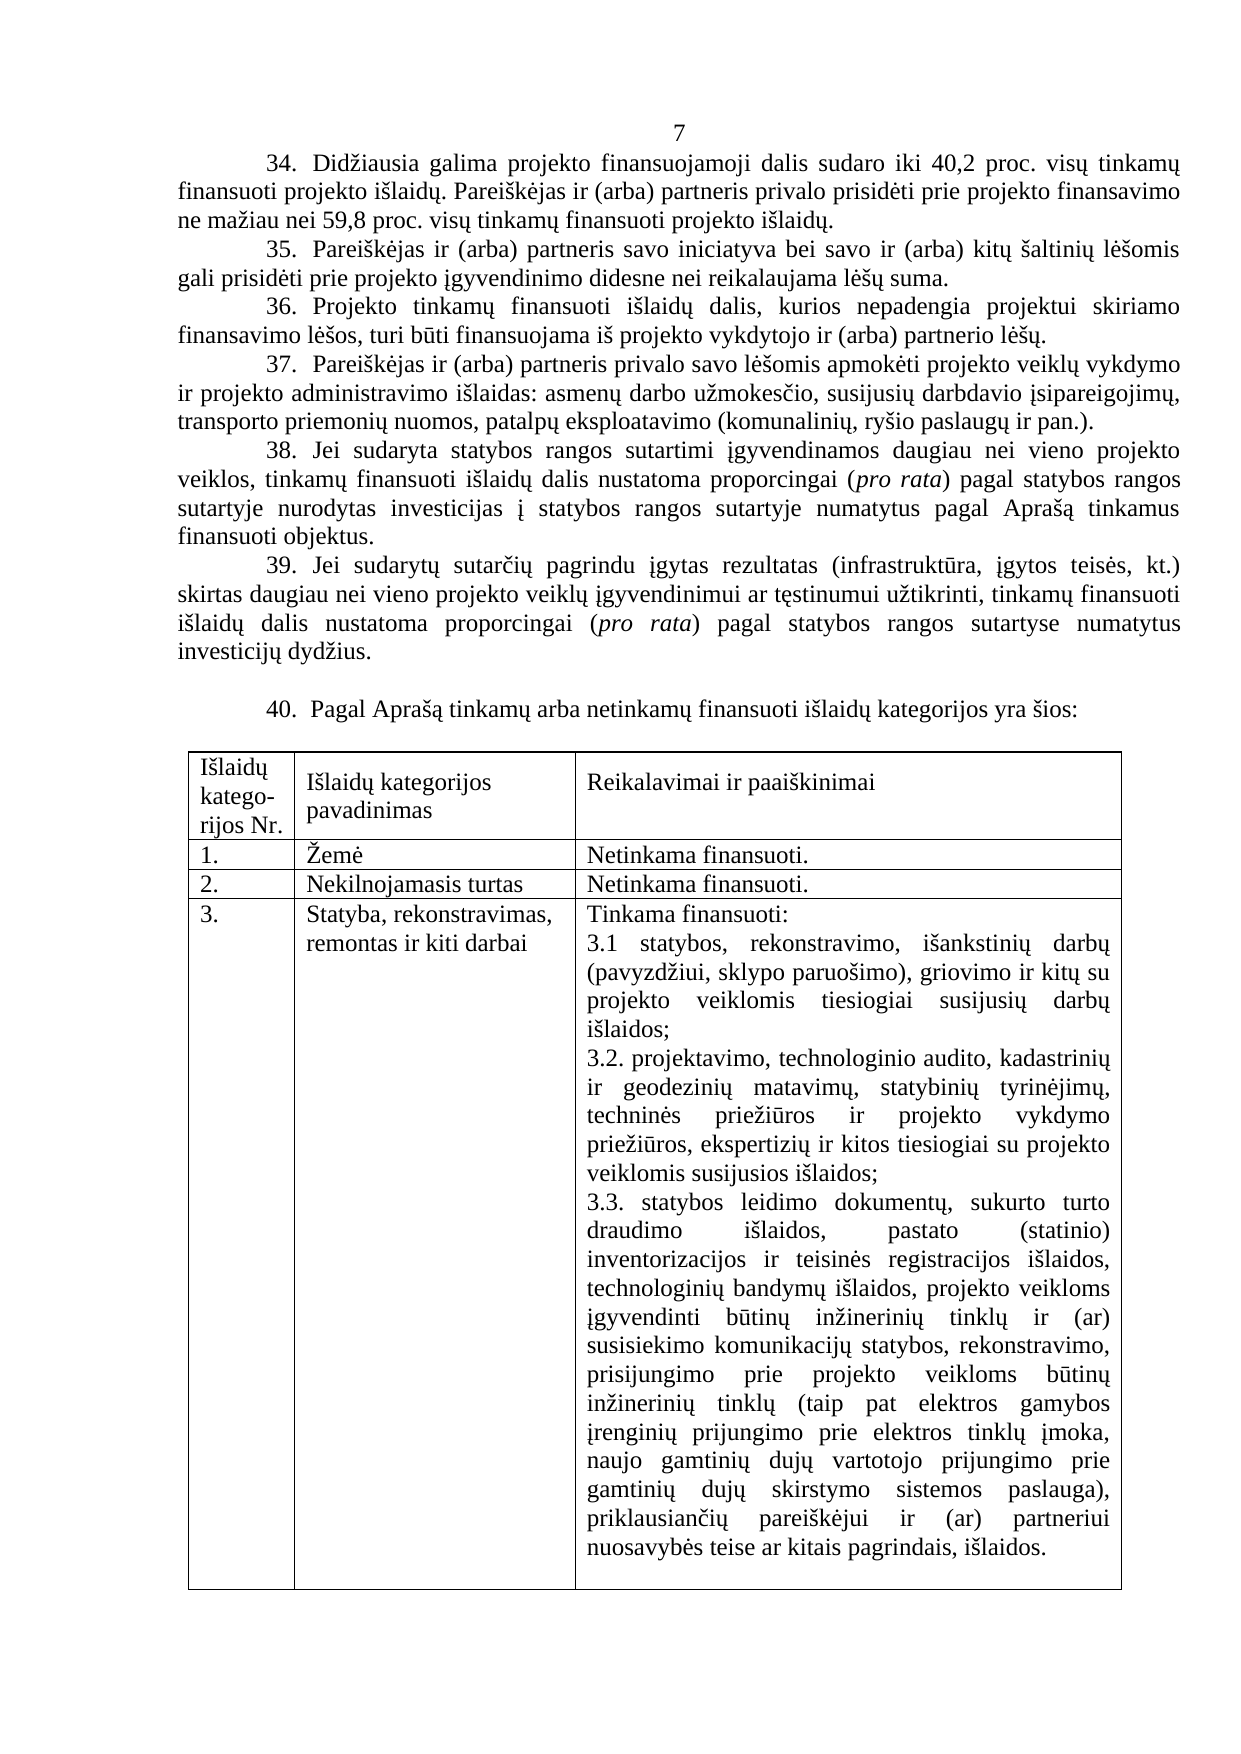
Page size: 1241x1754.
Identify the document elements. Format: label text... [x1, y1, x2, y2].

table_cell Netinkama finansuoti. [576, 840, 1121, 868]
table_header Išlaidų kategorijos pavadinimas [295, 753, 575, 839]
table_cell Tinkama finansuoti: 3.1 statybos, rekonstravimo, išankstinių darbų (pavyzdžiui, sklypo paruošimo), griovimo ir kitų su projekto veiklomis tiesiogiai susijusių darbų išlaidos; 3.2. projektavimo, technologinio audito, kadastrinių ir geodezinių matavimų, statybinių tyrinėjimų, techninės priežiūros ir projekto vykdymo priežiūros, ekspertizių ir kitos tiesiogiai su projekto veiklomis susijusios išlaidos; 3.3. statybos leidimo dokumentų, sukurto turto draudimo išlaidos, pastato (statinio) inventorizacijos ir teisinės registracijos išlaidos, technologinių bandymų išlaidos, projekto veikloms įgyvendinti būtinų inžinerinių tinklų ir (ar) susisiekimo komunikacijų statybos, rekonstravimo, prisijungimo prie projekto veikloms būtinų inžinerinių tinklų (taip pat elektros gamybos įrenginių prijungimo prie elektros tinklų įmoka, naujo gamtinių dujų vartotojo prijungimo prie gamtinių dujų skirstymo sistemos paslauga), priklausiančių pareiškėjui ir (ar) partneriui nuosavybės teise ar kitais pagrindais, išlaidos. [576, 899, 1121, 1589]
text 34. Didžiausia galima projekto finansuojamoji dalis sudaro iki 40,2 proc. visų tinkamų finansuoti projekto išlaidų. Pareiškėjas ir (arba) partneris privalo prisidėti prie projekto finansavimo ne mažiau nei 59,8 proc. visų tinkamų finansuoti projekto išlaidų. [177, 148, 1181, 234]
table_header Išlaidų katego-rijos Nr. [189, 753, 294, 839]
table_cell 1. [189, 840, 294, 868]
text 37. Pareiškėjas ir (arba) partneris privalo savo lėšomis apmokėti projekto veiklų vykdymo ir projekto administravimo išlaidas: asmenų darbo užmokesčio, susijusių darbdavio įsipareigojimų, transporto priemonių nuomos, patalpų eksploatavimo (komunalinių, ryšio paslaugų ir pan.). [177, 349, 1181, 435]
text 39. Jei sudarytų sutarčių pagrindu įgytas rezultatas (infrastruktūra, įgytos teisės, kt.) skirtas daugiau nei vieno projekto veiklų įgyvendinimui ar tęstinumui užtikrinti, tinkamų finansuoti išlaidų dalis nustatoma proporcingai (pro rata) pagal statybos rangos sutartyse numatytus investicijų dydžius. [177, 550, 1181, 665]
text 40. Pagal Aprašą tinkamų arba netinkamų finansuoti išlaidų kategorijos yra šios: [177, 694, 1181, 723]
text 38. Jei sudaryta statybos rangos sutartimi įgyvendinamos daugiau nei vieno projekto veiklos, tinkamų finansuoti išlaidų dalis nustatoma proporcingai (pro rata) pagal statybos rangos sutartyje nurodytas investicijas į statybos rangos sutartyje numatytus pagal Aprašą tinkamus finansuoti objektus. [177, 435, 1181, 550]
table_cell Netinkama finansuoti. [576, 870, 1121, 898]
table_cell Žemė [295, 840, 575, 868]
text 36. Projekto tinkamų finansuoti išlaidų dalis, kurios nepadengia projektui skiriamo finansavimo lėšos, turi būti finansuojama iš projekto vykdytojo ir (arba) partnerio lėšų. [177, 291, 1181, 349]
text 35. Pareiškėjas ir (arba) partneris savo iniciatyva bei savo ir (arba) kitų šaltinių lėšomis gali prisidėti prie projekto įgyvendinimo didesne nei reikalaujama lėšų suma. [177, 234, 1181, 291]
table_cell Statyba, rekonstravimas, remontas ir kiti darbai [295, 899, 575, 1589]
table_cell 3. [189, 899, 294, 1589]
table_cell 2. [189, 870, 294, 898]
table_cell Nekilnojamasis turtas [295, 870, 575, 898]
table_header Reikalavimai ir paaiškinimai [576, 753, 1121, 839]
